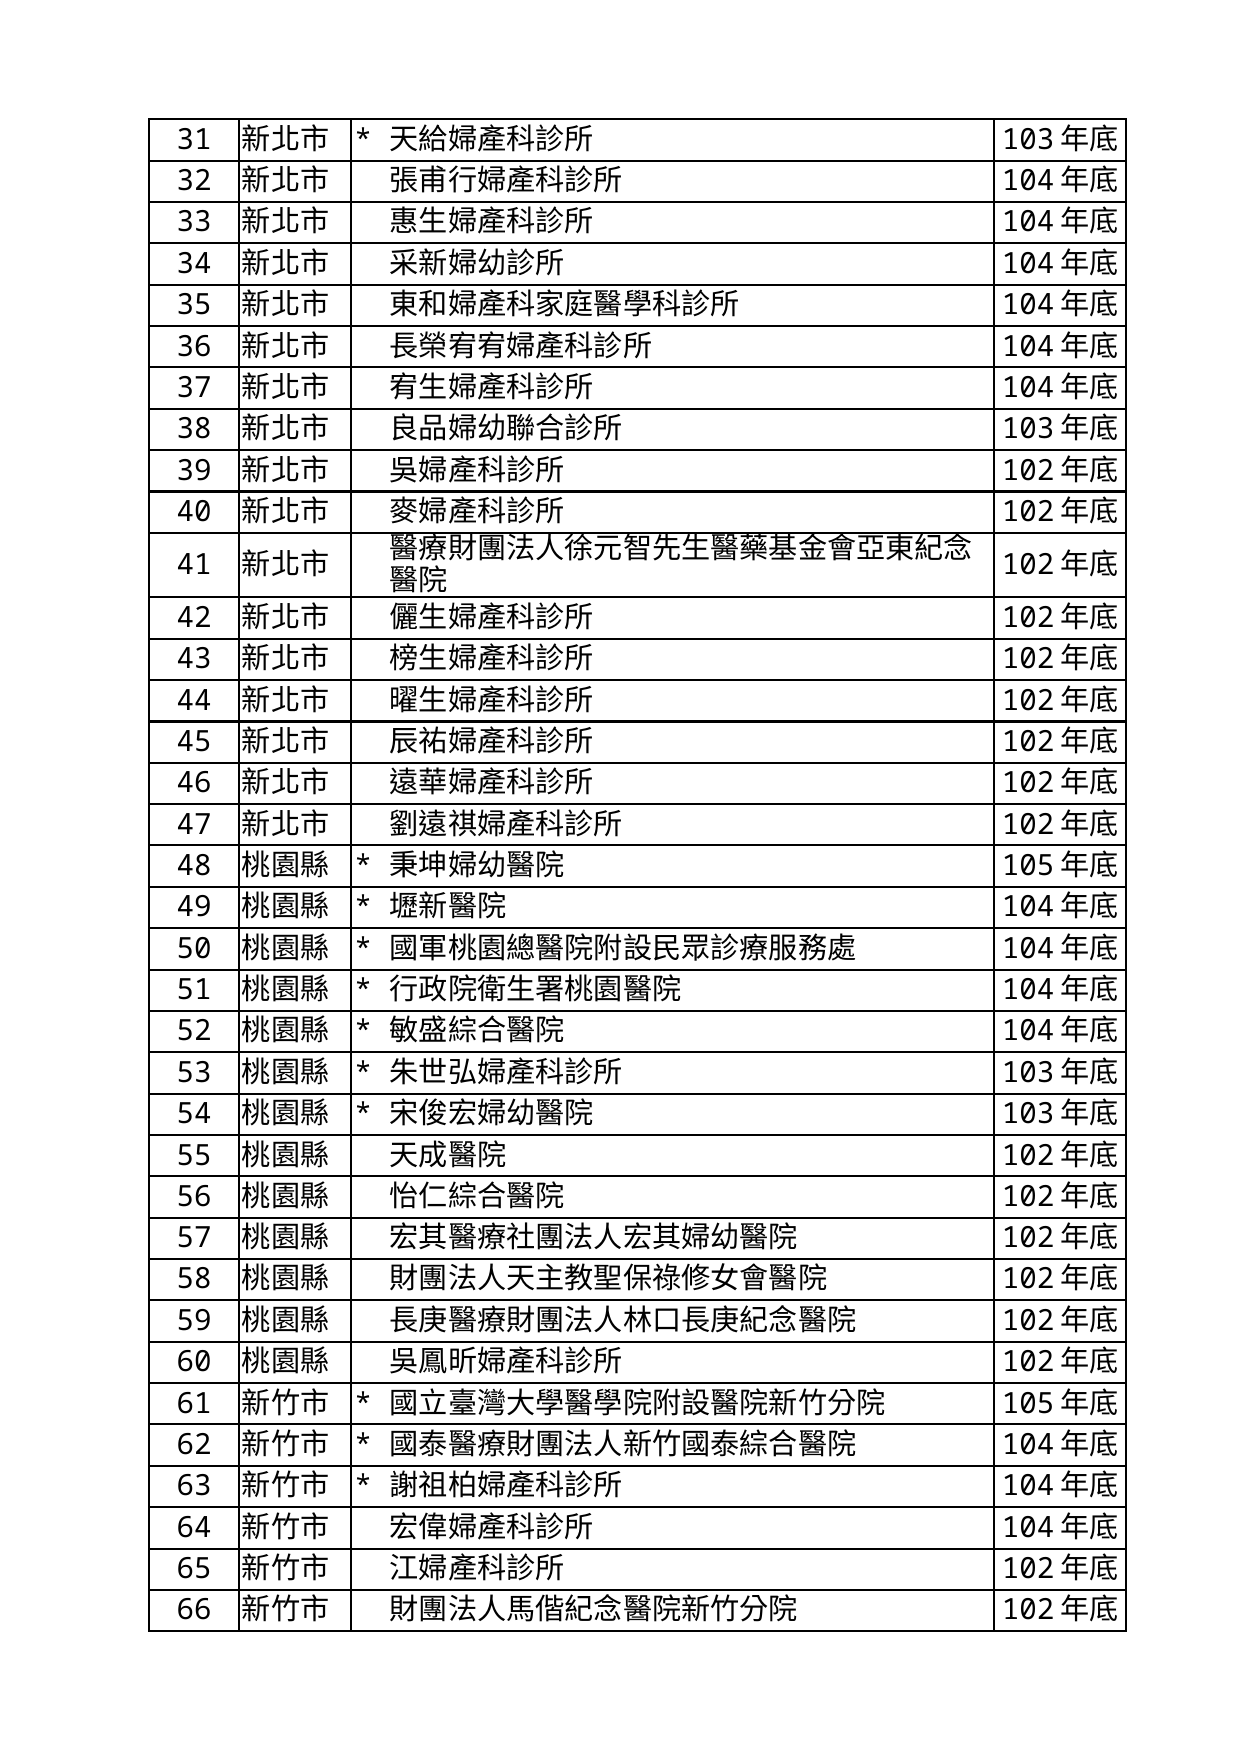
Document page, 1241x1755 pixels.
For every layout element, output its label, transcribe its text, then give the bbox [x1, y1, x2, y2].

table_cell [352, 1301, 387, 1341]
table_cell 47 [150, 805, 238, 844]
table_cell 敏盛綜合醫院 [387, 1012, 993, 1051]
table_cell 新北市 [240, 162, 350, 201]
table_cell [352, 805, 387, 844]
table_cell * [352, 1053, 387, 1092]
table_cell [352, 203, 387, 242]
table_cell 31 [150, 120, 238, 159]
table_cell [352, 327, 387, 366]
table_cell 54 [150, 1095, 238, 1134]
table_cell 55 [150, 1136, 238, 1175]
table_cell 桃園縣 [240, 846, 350, 886]
table_cell 102年底 [995, 1177, 1125, 1217]
table_cell 104年底 [995, 286, 1125, 325]
table_cell 102年底 [995, 1260, 1125, 1299]
table_cell 102年底 [995, 723, 1125, 762]
table_cell 行政院衛生署桃園醫院 [387, 971, 993, 1010]
table_cell [352, 1136, 387, 1175]
table_cell [352, 534, 387, 596]
table_cell [352, 162, 387, 201]
table_cell [352, 598, 387, 638]
table_cell 桃園縣 [240, 1343, 350, 1382]
table_cell 61 [150, 1384, 238, 1423]
table_cell [352, 1260, 387, 1299]
table_cell 天成醫院 [387, 1136, 993, 1175]
table_cell 65 [150, 1550, 238, 1589]
table_cell 宥生婦產科診所 [387, 368, 993, 408]
table_cell 32 [150, 162, 238, 201]
table_cell 102年底 [995, 1219, 1125, 1258]
table_cell 桃園縣 [240, 1095, 350, 1134]
table_cell 59 [150, 1301, 238, 1341]
table_cell * [352, 120, 387, 159]
table_cell 新北市 [240, 203, 350, 242]
table_cell [352, 723, 387, 762]
table_cell * [352, 1384, 387, 1423]
table_cell 國泰醫療財團法人新竹國泰綜合醫院 [387, 1425, 993, 1465]
table_cell 采新婦幼診所 [387, 244, 993, 283]
table_cell 辰祐婦產科診所 [387, 723, 993, 762]
table_cell [352, 368, 387, 408]
table_cell * [352, 1467, 387, 1506]
table_cell 104年底 [995, 1508, 1125, 1547]
table_cell 新竹市 [240, 1508, 350, 1547]
table_cell 長庚醫療財團法人林口長庚紀念醫院 [387, 1301, 993, 1341]
table_cell 壢新醫院 [387, 888, 993, 927]
table_cell 國軍桃園總醫院附設民眾診療服務處 [387, 929, 993, 968]
table_cell 麥婦產科診所 [387, 493, 993, 532]
table_cell 34 [150, 244, 238, 283]
table_cell 66 [150, 1591, 238, 1630]
table_cell 102年底 [995, 1343, 1125, 1382]
table_cell 新竹市 [240, 1550, 350, 1589]
table_cell 新北市 [240, 723, 350, 762]
table_cell 宏其醫療社團法人宏其婦幼醫院 [387, 1219, 993, 1258]
table_cell * [352, 971, 387, 1010]
table_cell 102年底 [995, 1301, 1125, 1341]
table_cell 102年底 [995, 451, 1125, 490]
table_cell 103年底 [995, 1095, 1125, 1134]
table_cell 105年底 [995, 1384, 1125, 1423]
table_cell 桃園縣 [240, 1260, 350, 1299]
table_cell 惠生婦產科診所 [387, 203, 993, 242]
table_cell [352, 640, 387, 679]
table_cell 104年底 [995, 888, 1125, 927]
table_cell 105年底 [995, 846, 1125, 886]
table_cell 37 [150, 368, 238, 408]
table_cell [352, 451, 387, 490]
table_cell 桃園縣 [240, 888, 350, 927]
table_cell * [352, 846, 387, 886]
table_cell 朱世弘婦產科診所 [387, 1053, 993, 1092]
table_cell 新北市 [240, 327, 350, 366]
table_cell 49 [150, 888, 238, 927]
table_cell 43 [150, 640, 238, 679]
table_cell [352, 1550, 387, 1589]
table_cell 新北市 [240, 493, 350, 532]
table_cell 江婦產科診所 [387, 1550, 993, 1589]
table_cell 103年底 [995, 1053, 1125, 1092]
table_cell 102年底 [995, 1550, 1125, 1589]
table_cell [352, 764, 387, 803]
table_cell 104年底 [995, 162, 1125, 201]
table_cell 104年底 [995, 1425, 1125, 1465]
table_cell 103年底 [995, 410, 1125, 449]
table_cell 財團法人天主教聖保祿修女會醫院 [387, 1260, 993, 1299]
table_cell 新竹市 [240, 1384, 350, 1423]
table_cell 國立臺灣大學醫學院附設醫院新竹分院 [387, 1384, 993, 1423]
table_cell 104年底 [995, 971, 1125, 1010]
table_cell 醫療財團法人徐元智先生醫藥基金會亞東紀念醫院 [387, 534, 993, 596]
table_cell 102年底 [995, 640, 1125, 679]
table_cell 44 [150, 681, 238, 720]
table_cell * [352, 929, 387, 968]
table_cell 怡仁綜合醫院 [387, 1177, 993, 1217]
table_cell 新北市 [240, 451, 350, 490]
table_cell * [352, 888, 387, 927]
table_cell 102年底 [995, 1136, 1125, 1175]
table_cell [352, 1177, 387, 1217]
table_cell [352, 244, 387, 283]
table_cell 39 [150, 451, 238, 490]
table_cell 50 [150, 929, 238, 968]
table_cell 56 [150, 1177, 238, 1217]
table_cell 46 [150, 764, 238, 803]
table_cell 104年底 [995, 929, 1125, 968]
table_cell 新北市 [240, 244, 350, 283]
table_cell 104年底 [995, 203, 1125, 242]
table_cell 桃園縣 [240, 1177, 350, 1217]
table_cell 104年底 [995, 244, 1125, 283]
table_cell 52 [150, 1012, 238, 1051]
table_cell 長榮宥宥婦產科診所 [387, 327, 993, 366]
table_cell 新北市 [240, 286, 350, 325]
table_cell 新北市 [240, 368, 350, 408]
table_cell 40 [150, 493, 238, 532]
table_cell 新北市 [240, 640, 350, 679]
table_cell 儷生婦產科診所 [387, 598, 993, 638]
table_cell 桃園縣 [240, 1219, 350, 1258]
table_cell 58 [150, 1260, 238, 1299]
table_cell 102年底 [995, 681, 1125, 720]
table_cell 榜生婦產科診所 [387, 640, 993, 679]
table_cell 64 [150, 1508, 238, 1547]
table_cell [352, 1508, 387, 1547]
table_cell [352, 493, 387, 532]
table_cell 102年底 [995, 1591, 1125, 1630]
table_cell 桃園縣 [240, 1301, 350, 1341]
table_cell 新北市 [240, 534, 350, 596]
table_cell 51 [150, 971, 238, 1010]
table_cell 桃園縣 [240, 1012, 350, 1051]
table_cell 新竹市 [240, 1425, 350, 1465]
table_cell 104年底 [995, 368, 1125, 408]
table_cell [352, 286, 387, 325]
table_cell 桃園縣 [240, 929, 350, 968]
table_cell 遠華婦產科診所 [387, 764, 993, 803]
table_cell 桃園縣 [240, 1053, 350, 1092]
table_cell 新竹市 [240, 1591, 350, 1630]
table_cell 45 [150, 723, 238, 762]
table_cell 102年底 [995, 764, 1125, 803]
table_cell 張甫行婦產科診所 [387, 162, 993, 201]
table_cell 102年底 [995, 805, 1125, 844]
table_cell [352, 410, 387, 449]
table_cell 財團法人馬偕紀念醫院新竹分院 [387, 1591, 993, 1630]
table_cell 新北市 [240, 764, 350, 803]
table_cell * [352, 1095, 387, 1134]
table_cell 東和婦產科家庭醫學科診所 [387, 286, 993, 325]
table_cell 36 [150, 327, 238, 366]
table_cell 104年底 [995, 1467, 1125, 1506]
table_cell 62 [150, 1425, 238, 1465]
table_cell 104年底 [995, 1012, 1125, 1051]
table_cell 38 [150, 410, 238, 449]
table_cell 吳婦產科診所 [387, 451, 993, 490]
table_cell 謝祖柏婦產科診所 [387, 1467, 993, 1506]
table_cell [352, 1591, 387, 1630]
table_cell 吳鳳昕婦產科診所 [387, 1343, 993, 1382]
table_cell 57 [150, 1219, 238, 1258]
table_cell 新北市 [240, 681, 350, 720]
table_cell 104年底 [995, 327, 1125, 366]
table_cell 53 [150, 1053, 238, 1092]
table_cell 60 [150, 1343, 238, 1382]
table_cell 宋俊宏婦幼醫院 [387, 1095, 993, 1134]
table_cell 63 [150, 1467, 238, 1506]
table_cell 102年底 [995, 534, 1125, 596]
table_cell * [352, 1425, 387, 1465]
table_cell 41 [150, 534, 238, 596]
table_cell 新竹市 [240, 1467, 350, 1506]
table_cell 35 [150, 286, 238, 325]
table_cell [352, 681, 387, 720]
table_cell 新北市 [240, 598, 350, 638]
table_cell 103年底 [995, 120, 1125, 159]
table_cell 天給婦產科診所 [387, 120, 993, 159]
table_cell 48 [150, 846, 238, 886]
table_cell 42 [150, 598, 238, 638]
table_cell 102年底 [995, 493, 1125, 532]
table_cell 102年底 [995, 598, 1125, 638]
table_cell 桃園縣 [240, 971, 350, 1010]
table_cell [352, 1219, 387, 1258]
table_cell 秉坤婦幼醫院 [387, 846, 993, 886]
table_cell 劉遠祺婦產科診所 [387, 805, 993, 844]
table_cell 曜生婦產科診所 [387, 681, 993, 720]
table_cell 新北市 [240, 410, 350, 449]
table_cell * [352, 1012, 387, 1051]
table_cell [352, 1343, 387, 1382]
table_cell 宏偉婦產科診所 [387, 1508, 993, 1547]
table_cell 新北市 [240, 120, 350, 159]
table_cell 新北市 [240, 805, 350, 844]
table_cell 33 [150, 203, 238, 242]
table_cell 桃園縣 [240, 1136, 350, 1175]
table_cell 良品婦幼聯合診所 [387, 410, 993, 449]
